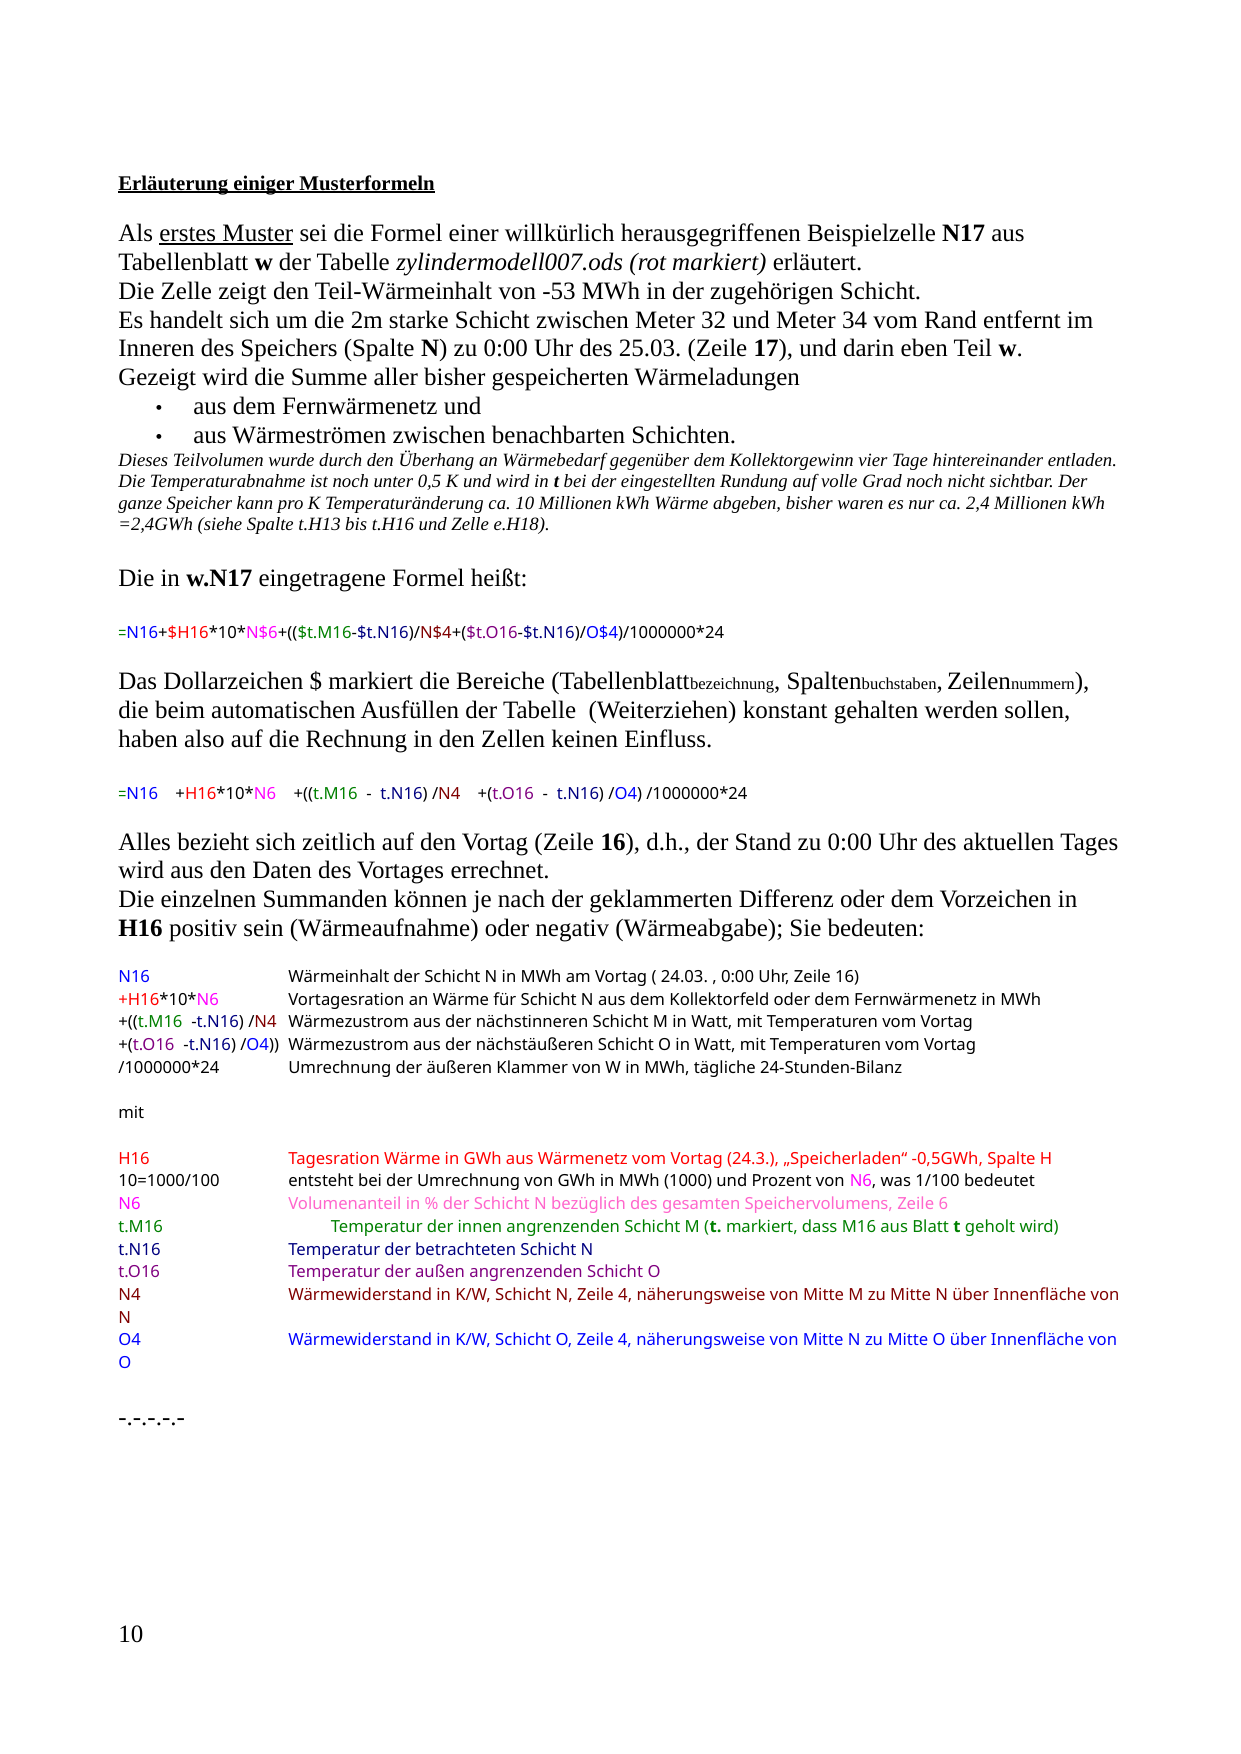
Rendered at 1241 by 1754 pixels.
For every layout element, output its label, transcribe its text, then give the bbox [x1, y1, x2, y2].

text =N16 +H16*10*N6 +((t.M16 - t.N16) /N4 +(t.O16 - t.N16) /O4) /1000000*24 [118, 781, 1122, 804]
text Gezeigt wird die Summe aller bisher gespeicherten Wärmeladungen [118, 362, 1122, 391]
text Alles bezieht sich zeitlich auf den Vortag (Zeile 16), d.h., der Stand zu 0:00 Uhr des aktuellen Tages wird aus den Daten des Vortages errechnet. [118, 827, 1122, 884]
text =N16+$H16*10*N$6+(($t.M16-$t.N16)/N$4+($t.O16-$t.N16)/O$4)/1000000*24 [118, 621, 1122, 644]
text +H16*10*N6 Vortagesration an Wärme für Schicht N aus dem Kollektorfeld oder dem Fernwärmenetz in MWh [118, 987, 1122, 1010]
text O4 Wärmewiderstand in K/W, Schicht O, Zeile 4, näherungsweise von Mitte N zu Mitte O über Innenfläche von O [118, 1328, 1122, 1373]
text Dieses Teilvolumen wurde durch den Überhang an Wärmebedarf gegenüber dem Kollektorgewinn vier Tage hintereinander entladen. Die Temperaturabnahme ist noch unter 0,5 K und wird in t bei der eingestellten Rundung auf volle Grad noch nicht sichtbar. Der ganze Speicher kann pro K Temperaturänderung ca. 10 Millionen kWh Wärme abgeben, bisher waren es nur ca. 2,4 Millionen kWh =2,4GWh (siehe Spalte t.H13 bis t.H16 und Zelle e.H18). [118, 448, 1122, 535]
text t.O16 Temperatur der außen angrenzenden Schicht O [118, 1260, 1122, 1282]
text 10=1000/100 entsteht bei der Umrechnung von GWh in MWh (1000) und Prozent von N6, was 1/100 bedeutet [118, 1169, 1122, 1192]
text +(t.O16 -t.N16) /O4)) Wärmezustrom aus der nächstäußeren Schicht O in Watt, mit Temperaturen vom Vortag [118, 1033, 1122, 1055]
list aus Wärmeströmen zwischen benachbarten Schichten. [156, 420, 1122, 448]
text t.M16 Temperatur der innen angrenzenden Schicht M (t. markiert, dass M16 aus Blatt t geholt wird) [118, 1214, 1122, 1237]
text mit [118, 1101, 1122, 1123]
text Die Zelle zeigt den Teil-Wärmeinhalt von -53 MWh in der zugehörigen Schicht. [118, 276, 1122, 305]
text Das Dollarzeichen $ markiert die Bereiche (Tabellenblattbezeichnung, Spaltenbuchstaben, Zeilennummern), die beim automatischen Ausfüllen der Tabelle (Weiterziehen) konstant gehalten werden sollen, haben also auf die Rechnung in den Zellen keinen Einfluss. [118, 666, 1122, 753]
text +((t.M16 -t.N16) /N4 Wärmezustrom aus der nächstinneren Schicht M in Watt, mit Temperaturen vom Vortag [118, 1010, 1122, 1033]
text t.N16 Temperatur der betrachteten Schicht N [118, 1237, 1122, 1260]
text Die einzelnen Summanden können je nach der geklammerten Differenz oder dem Vorzeichen in H16 positiv sein (Wärmeaufnahme) oder negativ (Wärmeabgabe); Sie bedeuten: [118, 884, 1122, 942]
text /1000000*24 Umrechnung der äußeren Klammer von W in MWh, tägliche 24-Stunden-Bilanz [118, 1055, 1122, 1078]
text N16 Wärmeinhalt der Schicht N in MWh am Vortag ( 24.03. , 0:00 Uhr, Zeile 16) [118, 964, 1122, 987]
text Die in w.N17 eingetragene Formel heißt: [118, 563, 1122, 592]
text Als erstes Muster sei die Formel einer willkürlich herausgegriffenen Beispielzelle N17 aus Tabellenblatt w der Tabelle zylindermodell007.ods (rot markiert) erläutert. [118, 218, 1122, 276]
text Es handelt sich um die 2m starke Schicht zwischen Meter 32 und Meter 34 vom Rand entfernt im Inneren des Speichers (Spalte N) zu 0:00 Uhr des 25.03. (Zeile 17), und darin eben Teil w. [118, 305, 1122, 362]
text N6 Volumenanteil in % der Schicht N bezüglich des gesamten Speichervolumens, Zeile 6 [118, 1192, 1122, 1214]
text Erläuterung einiger Musterformeln [118, 170, 1122, 194]
text N4 Wärmewiderstand in K/W, Schicht N, Zeile 4, näherungsweise von Mitte M zu Mitte N über Innenfläche von N [118, 1282, 1122, 1328]
list aus dem Fernwärmenetz und [156, 391, 1122, 420]
text -.-.-.-.- [118, 1402, 1122, 1431]
text H16 Tagesration Wärme in GWh aus Wärmenetz vom Vortag (24.3.), „Speicherladen“ -0,5GWh, Spalte H [118, 1146, 1122, 1169]
